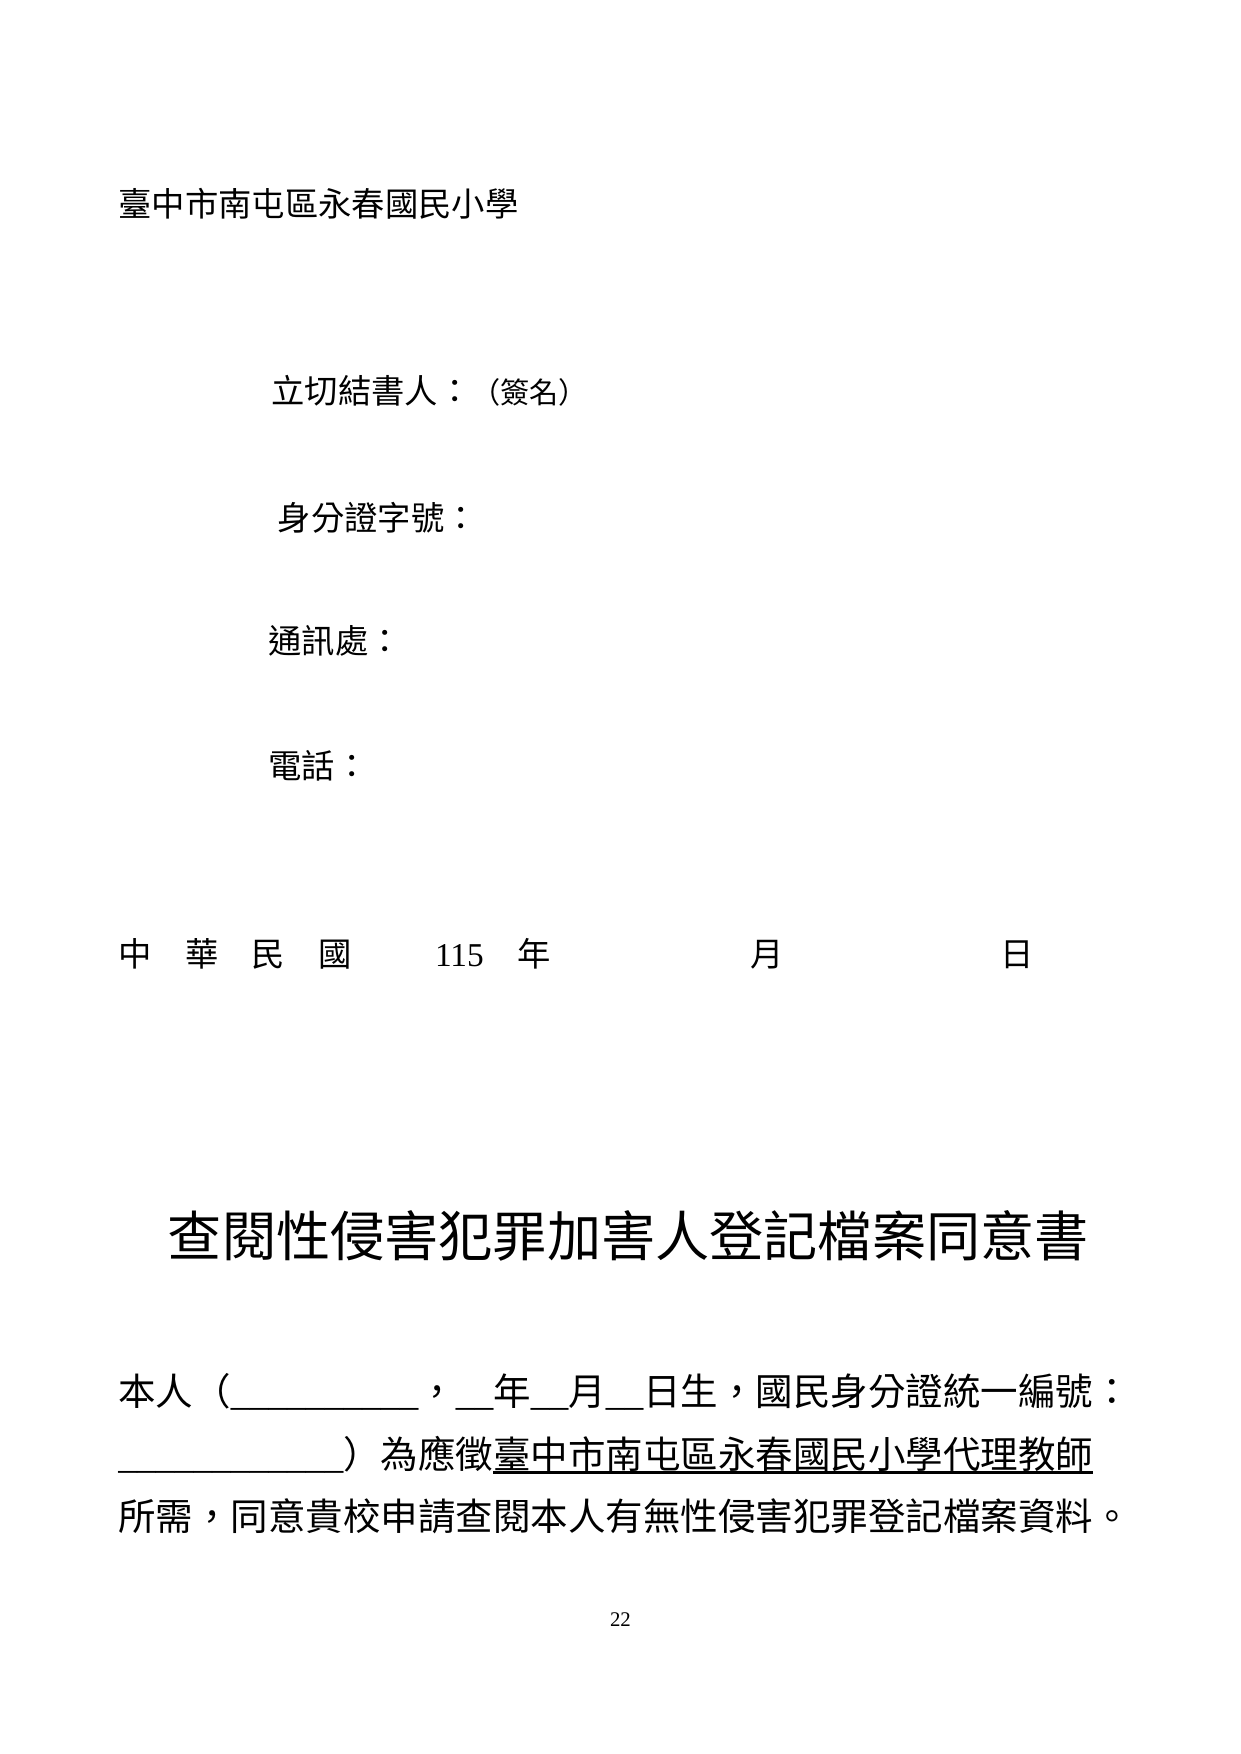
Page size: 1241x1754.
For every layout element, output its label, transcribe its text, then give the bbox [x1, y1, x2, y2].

text 查閱性侵害犯罪加害人登記檔案同意書 [118, 1160, 1138, 1285]
text 身分證字號： [118, 473, 1122, 535]
text 通訊處： [118, 598, 1122, 660]
text 臺中市南屯區永春國民小學 [118, 160, 1122, 223]
text 本人（__________，__年__月__日生，國民身分證統一編號：____________）為應徵臺中市南屯區永春國民小學代理教師所需，同意貴校申請查閱本人有無性侵害犯罪登記檔案資料。 [118, 1348, 1122, 1535]
text 電話： [118, 723, 1122, 785]
text 立切結書人：（簽名） [118, 348, 1122, 410]
text 中 華 民 國 115 年 月 日 [118, 910, 1122, 973]
